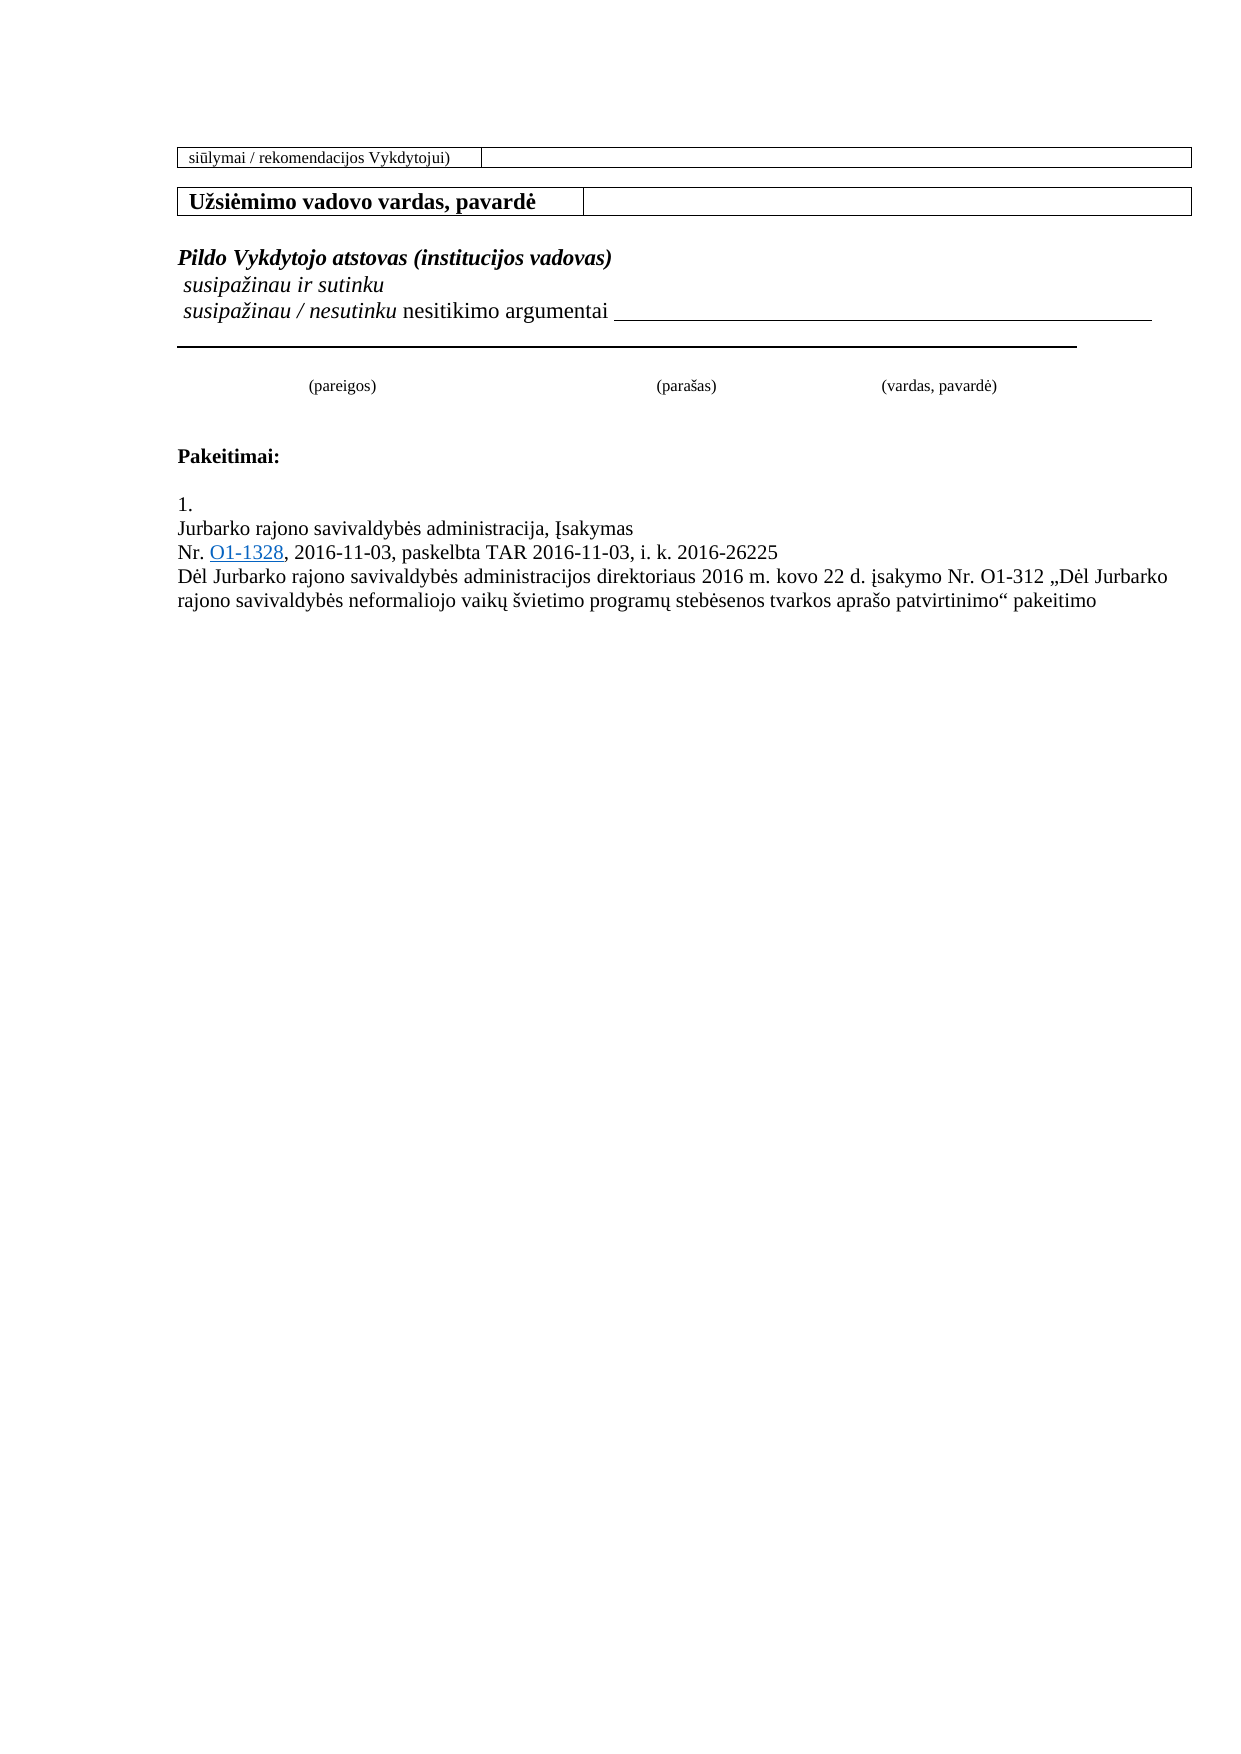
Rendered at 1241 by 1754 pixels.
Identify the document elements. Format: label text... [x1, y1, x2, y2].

text susipažinau / nesutinku nesitikimo argumentai [177, 297, 1169, 350]
text 1. [177, 492, 1169, 516]
text Pildo Vykdytojo atstovas (institucijos vadovas) [177, 244, 1169, 271]
table_header [584, 188, 1191, 215]
table_cell [482, 148, 1191, 167]
text Dėl Jurbarko rajono savivaldybės administracijos direktoriaus 2016 m. kovo 22 d. įsakymo Nr. O1-312 „Dėl Jurbarko rajono savivaldybės neformaliojo vaikų švietimo programų stebėsenos tvarkos aprašo patvirtinimo“ pakeitimo [177, 564, 1169, 612]
text susipažinau ir sutinku [177, 271, 1169, 297]
text Pakeitimai: [177, 443, 1169, 468]
text Jurbarko rajono savivaldybės administracija, Įsakymas [177, 516, 1169, 540]
table_header Užsiėmimo vadovo vardas, pavardė [178, 188, 583, 215]
table_cell siūlymai / rekomendacijos Vykdytojui) [178, 148, 481, 167]
text (pareigos) (parašas) (vardas, pavardė) [177, 376, 1169, 395]
text Nr. O1-1328, 2016-11-03, paskelbta TAR 2016-11-03, i. k. 2016-26225 [177, 540, 1169, 564]
